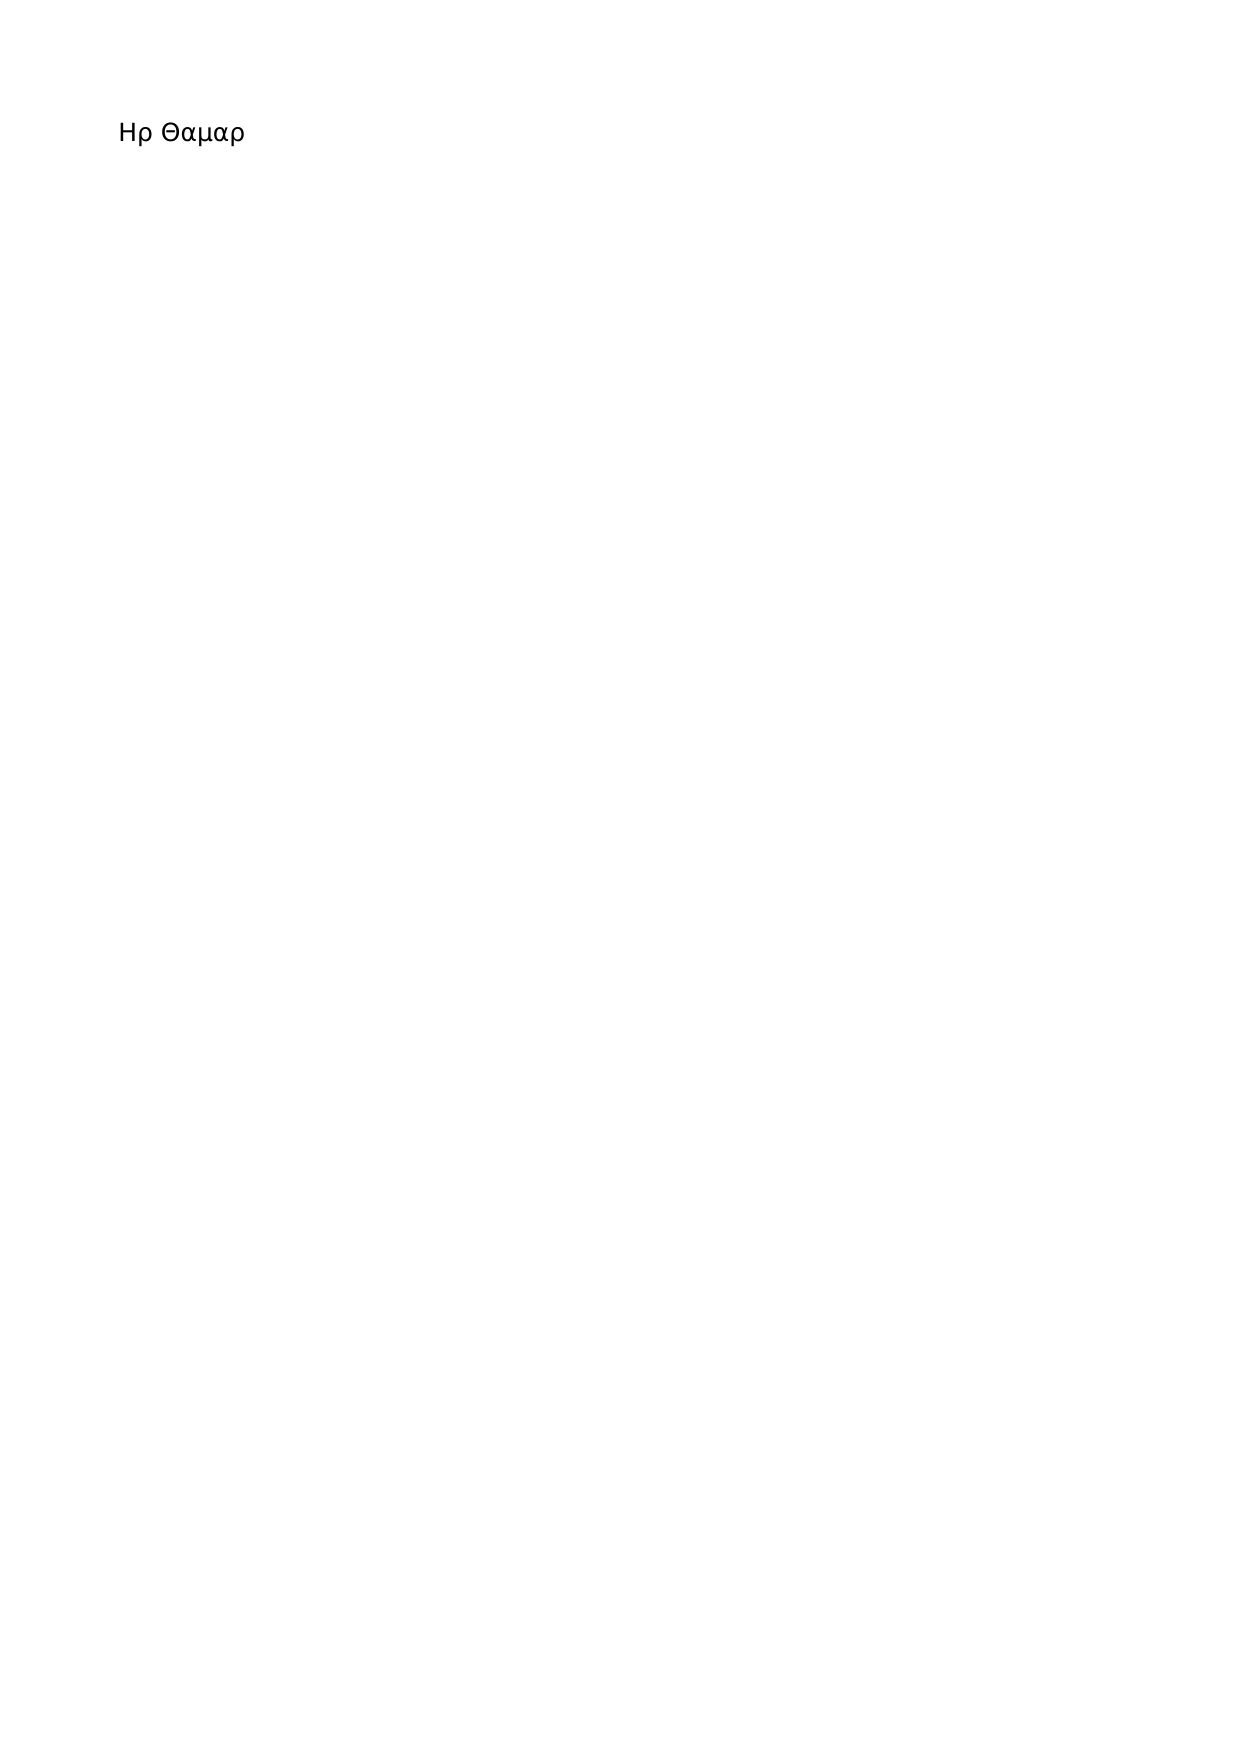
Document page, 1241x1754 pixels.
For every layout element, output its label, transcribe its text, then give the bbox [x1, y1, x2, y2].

text Ηρ Θαμαρ [118, 118, 1122, 147]
